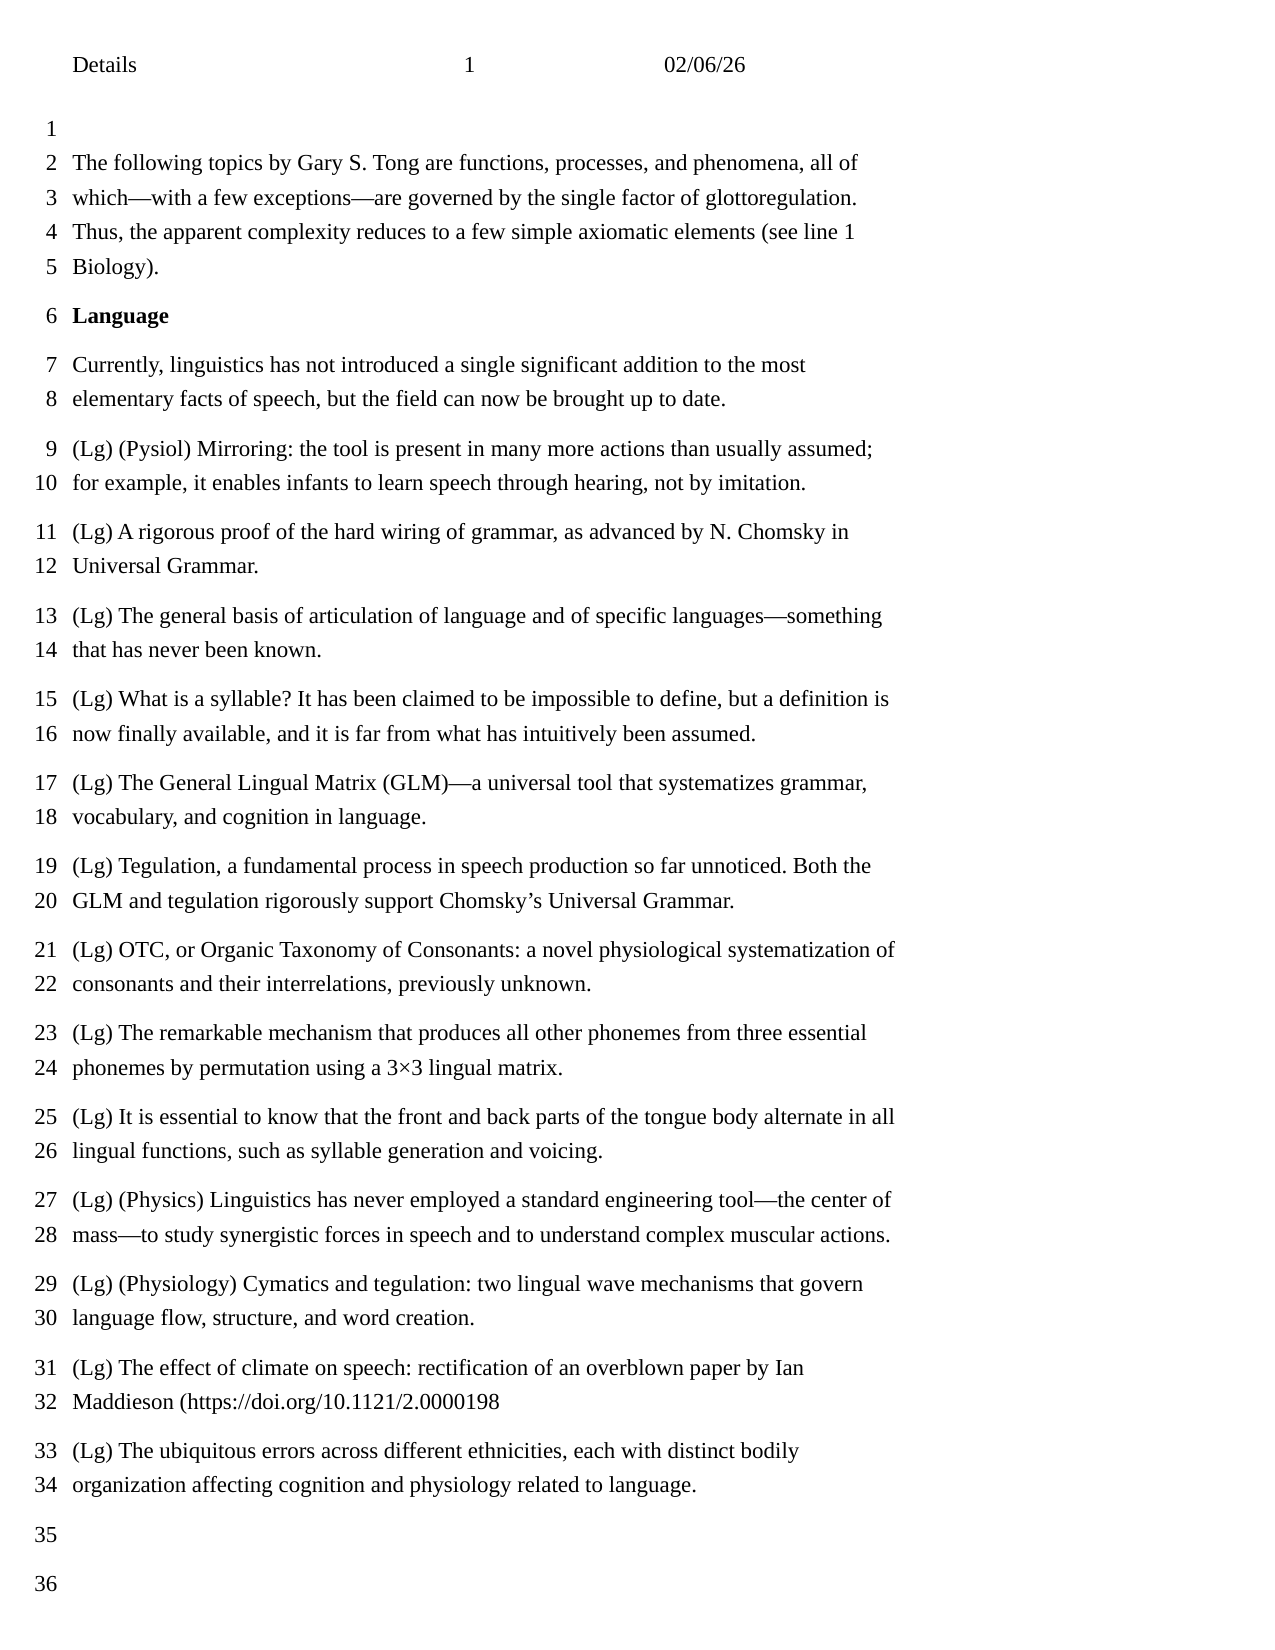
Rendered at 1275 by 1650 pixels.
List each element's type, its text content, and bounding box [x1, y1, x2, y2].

text (Lg) (Physiology) Cymatics and tegulation: two lingual wave mechanisms that govern language flow, structure, and word creation. [72, 1262, 897, 1331]
text (Lg) A rigorous proof of the hard wiring of grammar, as advanced by N. Chomsky in Universal Grammar. [72, 510, 897, 579]
text Currently, linguistics has not introduced a single significant addition to the most elementary facts of speech, but the field can now be brought up to date. [72, 343, 897, 412]
text (Lg) What is a syllable? It has been claimed to be impossible to define, but a definition is now finally available, and it is far from what has intuitively been assumed. [72, 677, 897, 746]
text (Lg) The remarkable mechanism that produces all other phonemes from three essential phonemes by permutation using a 3×3 lingual matrix. [72, 1011, 897, 1080]
text (Lg) It is essential to know that the front and back parts of the tongue body alternate in all lingual functions, such as syllable generation and voicing. [72, 1095, 897, 1164]
text Language [72, 294, 897, 328]
text (Lg) OTC, or Organic Taxonomy of Consonants: a novel physiological systematization of consonants and their interrelations, previously unknown. [72, 928, 897, 997]
text (Lg) (Pysiol) Mirroring: the tool is present in many more actions than usually assumed; for example, it enables infants to learn speech through hearing, not by imitation. [72, 426, 897, 495]
text (Lg) The effect of climate on speech: rectification of an overblown paper by Ian Maddieson (https://doi.org/10.1121/2.0000198 [72, 1345, 897, 1414]
text (Lg) The General Lingual Matrix (GLM)—a universal tool that systematizes grammar, vocabulary, and cognition in language. [72, 761, 897, 829]
text (Lg) Tegulation, a fundamental process in speech production so far unnoticed. Both the GLM and tegulation rigorously support Chomsky’s Universal Grammar. [72, 844, 897, 913]
text (Lg) The general basis of articulation of language and of specific languages—something that has never been known. [72, 593, 897, 662]
text (Lg) (Physics) Linguistics has never employed a standard engineering tool—the center of mass—to study synergistic forces in speech and to understand complex muscular actions. [72, 1178, 897, 1247]
text (Lg) The ubiquitous errors across different ethnicities, each with distinct bodily organization affecting cognition and physiology related to language. [72, 1429, 897, 1498]
text The following topics by Gary S. Tong are functions, processes, and phenomena, all of which—with a few exceptions—are governed by the single factor of glottoregulation. Thus, the apparent complexity reduces to a few simple axiomatic elements (see line 1 Biology). [72, 141, 897, 279]
